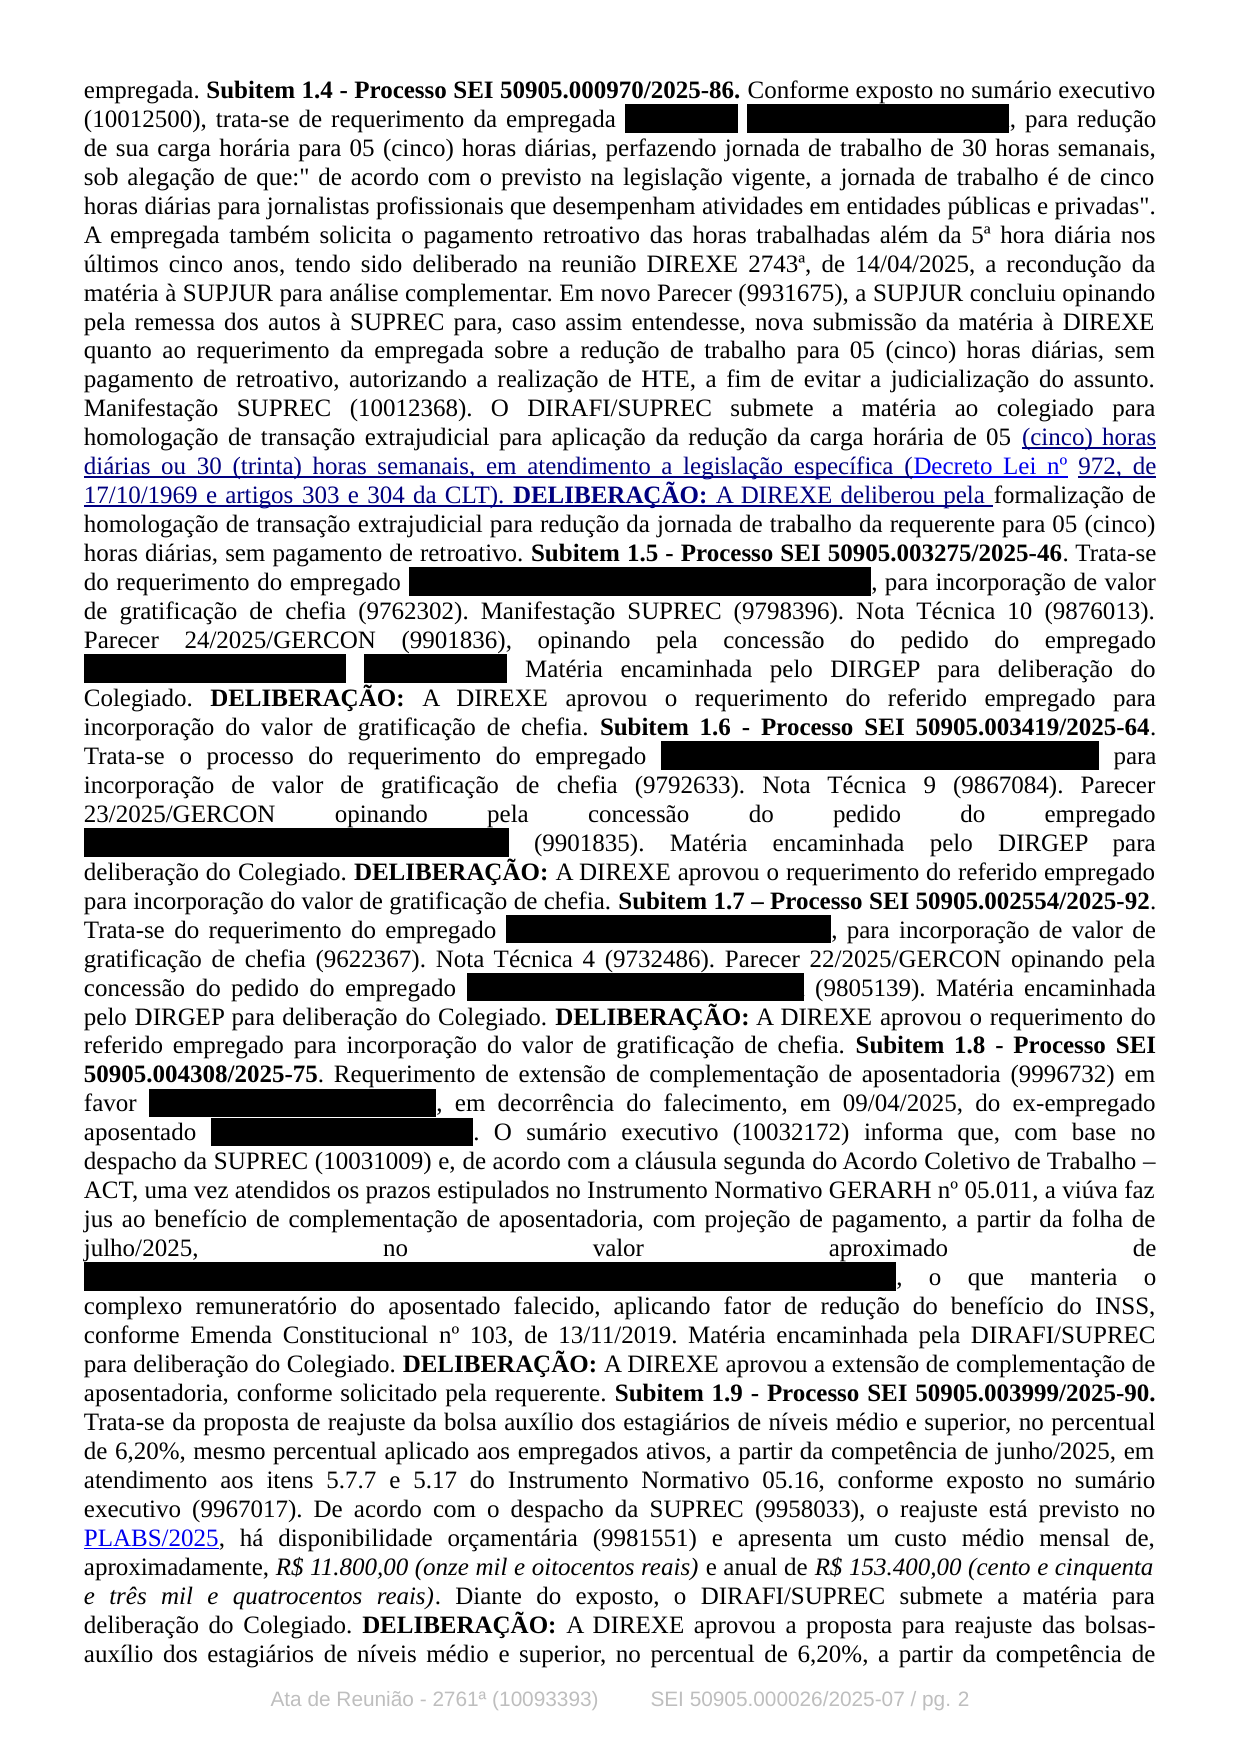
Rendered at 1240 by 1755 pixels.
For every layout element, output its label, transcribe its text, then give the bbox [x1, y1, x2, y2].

text empregada. Subitem 1.4 - Processo SEI 50905.000970/2025-86. Conforme exposto no sumário executivo (10012500), trata-se de requerimento da empregada xxxxxxxxx xxxxxxxxxxxxxxxxxxxxx, para redução de sua carga horária para 05 (cinco) horas diárias, perfazendo jornada de trabalho de 30 horas semanais, sob alegação de que:" de acordo com o previsto na legislação vigente, a jornada de trabalho é de cinco horas diárias para jornalistas profissionais que desempenham atividades em entidades públicas e privadas". A empregada também solicita o pagamento retroativo das horas trabalhadas além da 5ª hora diária nos últimos cinco anos, tendo sido deliberado na reunião DIREXE 2743ª, de 14/04/2025, a recondução da matéria à SUPJUR para análise complementar. Em novo Parecer (9931675), a SUPJUR concluiu opinando pela remessa dos autos à SUPREC para, caso assim entendesse, nova submissão da matéria à DIREXE quanto ao requerimento da empregada sobre a redução de trabalho para 05 (cinco) horas diárias, sem pagamento de retroativo, autorizando a realização de HTE, a fim de evitar a judicialização do assunto. Manifestação SUPREC (10012368). O DIRAFI/SUPREC submete a matéria ao colegiado para homologação de transação extrajudicial para aplicação da redução da carga horária de 05 (cinco) horas diárias ou 30 (trinta) horas semanais, em atendimento a legislação específica (Decreto Lei nº 972, de 17/10/1969 e artigos 303 e 304 da CLT). DELIBERAÇÃO: A DIREXE deliberou pela formalização de homologação de transação extrajudicial para redução da jornada de trabalho da requerente para 05 (cinco) horas diárias, sem pagamento de retroativo. Subitem 1.5 - Processo SEI 50905.003275/2025-46. Trata-se do requerimento do empregado xxxxxxxxxxxxxxxxxxxxxxxxxxxxxxxxxxxxx, para incorporação de valor de gratificação de chefia (9762302). Manifestação SUPREC (9798396). Nota Técnica 10 (9876013). Parecer 24/2025/GERCON (9901836), opinando pela concessão do pedido do empregado xxxxxxxxxxxxxxxxxxxxx xxxxxxxxxxx. Matéria encaminhada pelo DIRGEP para deliberação do Colegiado. DELIBERAÇÃO: A DIREXE aprovou o requerimento do referido empregado para incorporação do valor de gratificação de chefia. Subitem 1.6 - Processo SEI 50905.003419/2025-64. Trata-se o processo do requerimento do empregado xxxxxxxxxxxxxxxxxxxxxxxxxxxxxxxxxxx para incorporação de valor de gratificação de chefia (9792633). Nota Técnica 9 (9867084). Parecer 23/2025/GERCON opinando pela concessão do pedido do empregado xxxxxxxxxxxxxxxxxxxxxxxxxxxxxxxxxx (9901835). Matéria encaminhada pelo DIRGEP para deliberação do Colegiado. DELIBERAÇÃO: A DIREXE aprovou o requerimento do referido empregado para incorporação do valor de gratificação de chefia. Subitem 1.7 – Processo SEI 50905.002554/2025-92. Trata-se do requerimento do empregado xxxxxxxxxxxxxxxxxxxxxxxxxx, para incorporação de valor de gratificação de chefia (9622367). Nota Técnica 4 (9732486). Parecer 22/2025/GERCON opinando pela concessão do pedido do empregado xxxxxxxxxxxxxxxxxxxxxxxxxxx (9805139). Matéria encaminhada pelo DIRGEP para deliberação do Colegiado. DELIBERAÇÃO: A DIREXE aprovou o requerimento do referido empregado para incorporação do valor de gratificação de chefia. Subitem 1.8 - Processo SEI 50905.004308/2025-75. Requerimento de extensão de complementação de aposentadoria (9996732) em favor xxxxxxxxxxxxxxxxxxxxxxx, em decorrência do falecimento, em 09/04/2025, do ex-empregado aposentado xxxxxxxxxxxxxxxxxxxxx. O sumário executivo (10032172) informa que, com base no despacho da SUPREC (10031009) e, de acordo com a cláusula segunda do Acordo Coletivo de Trabalho – ACT, uma vez atendidos os prazos estipulados no Instrumento Normativo GERARH nº 05.011, a viúva faz jus ao benefício de complementação de aposentadoria, com projeção de pagamento, a partir da folha de julho/2025, no valor aproximado de xxxxxxxxxxxxxxxxxxxxxxxxxxxxxxxxxxxxxxxxxxxxxxxxxxxxxxxxxxxxxxxxx, o que manteria o complexo remuneratório do aposentado falecido, aplicando fator de redução do benefício do INSS, conforme Emenda Constitucional nº 103, de 13/11/2019. Matéria encaminhada pela DIRAFI/SUPREC para deliberação do Colegiado. DELIBERAÇÃO: A DIREXE aprovou a extensão de complementação de aposentadoria, conforme solicitado pela requerente. Subitem 1.9 - Processo SEI 50905.003999/2025-90. Trata-se da proposta de reajuste da bolsa auxílio dos estagiários de níveis médio e superior, no percentual de 6,20%, mesmo percentual aplicado aos empregados ativos, a partir da competência de junho/2025, em atendimento aos itens 5.7.7 e 5.17 do Instrumento Normativo 05.16, conforme exposto no sumário executivo (9967017). De acordo com o despacho da SUPREC (9958033), o reajuste está previsto no PLABS/2025, há disponibilidade orçamentária (9981551) e apresenta um custo médio mensal de, aproximadamente, R$ 11.800,00 (onze mil e oitocentos reais) e anual de R$ 153.400,00 (cento e cinquenta e três mil e quatrocentos reais). Diante do exposto, o DIRAFI/SUPREC submete a matéria para deliberação do Colegiado. DELIBERAÇÃO: A DIREXE aprovou a proposta para reajuste das bolsas-auxílio dos estagiários de níveis médio e superior, no percentual de 6,20%, a partir da competência de [84, 75, 1156, 1667]
